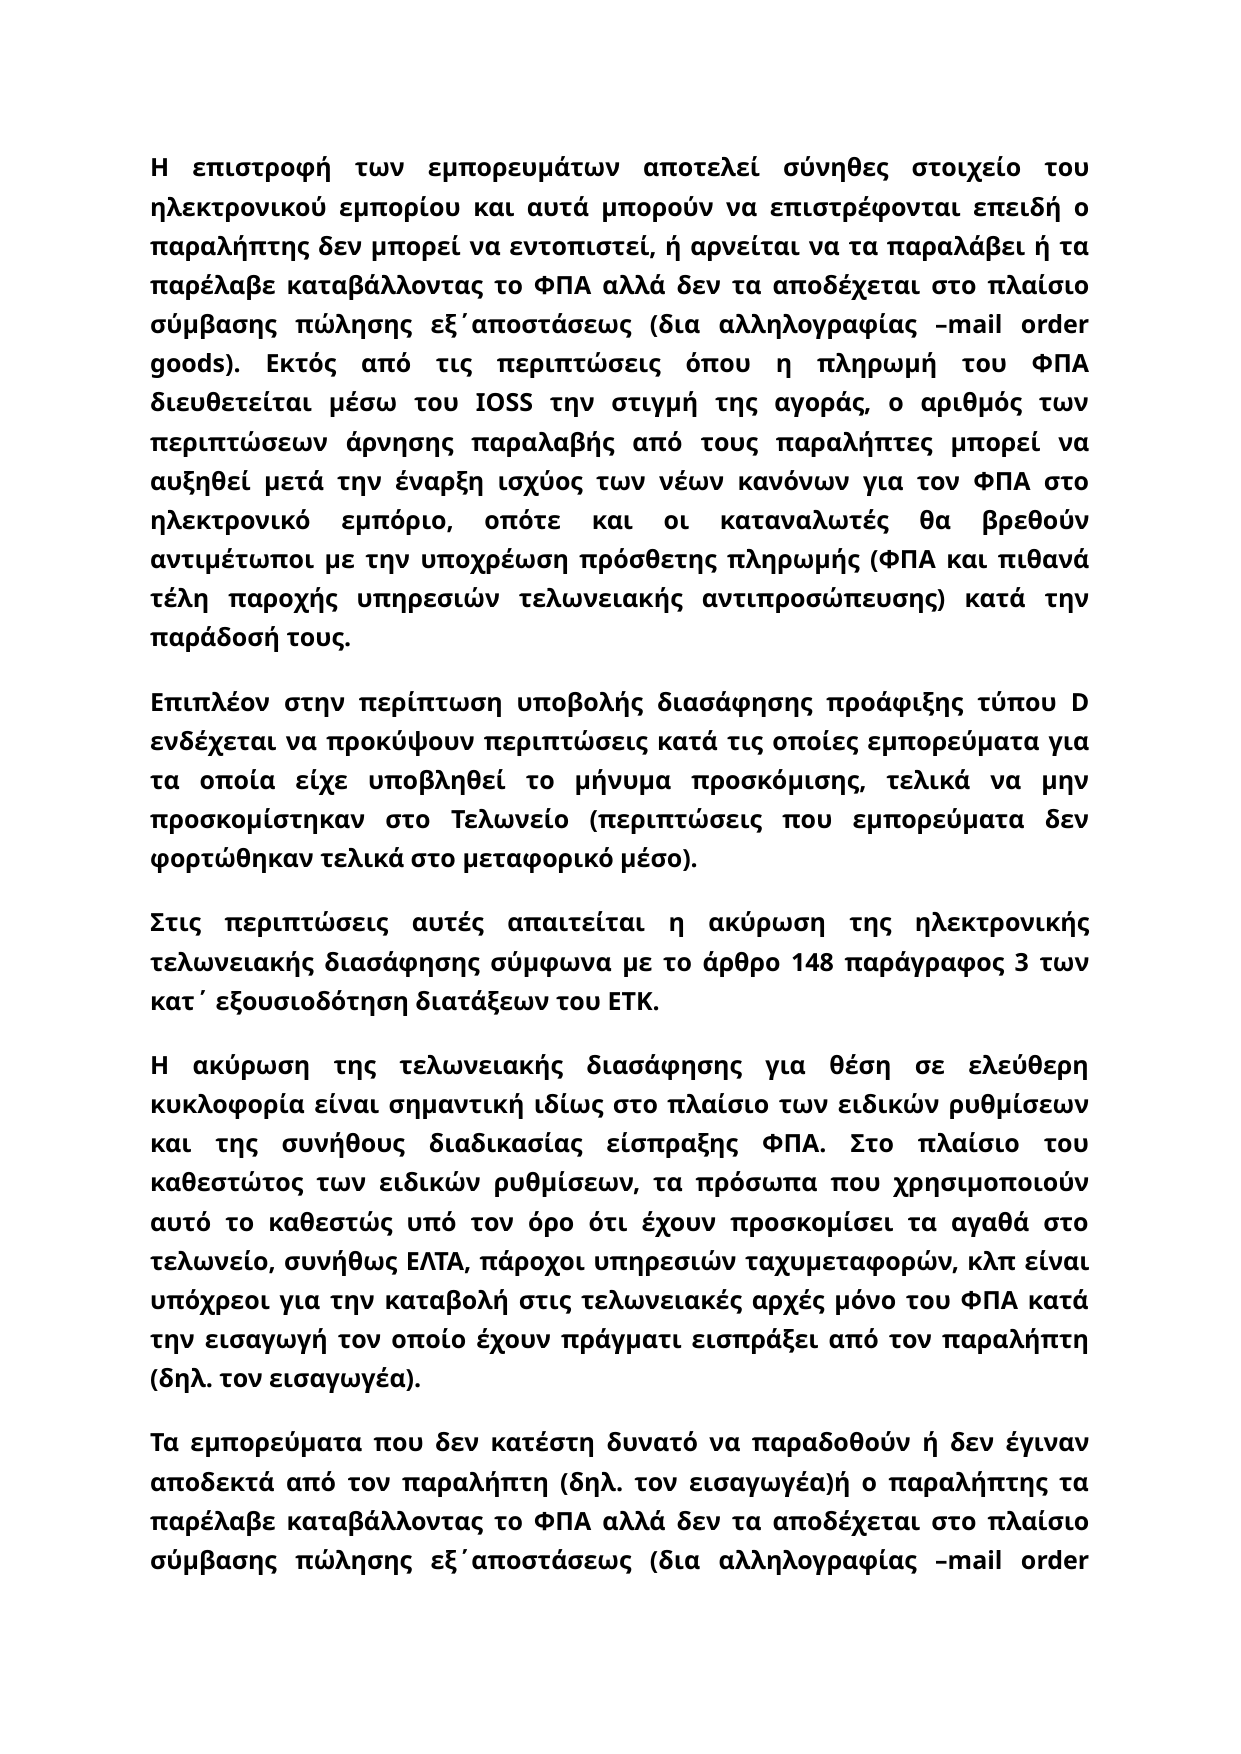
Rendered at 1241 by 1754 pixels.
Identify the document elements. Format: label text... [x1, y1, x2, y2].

text Η ακύρωση της τελωνειακής διασάφησης για θέση σε ελεύθερη κυκλοφορία είναι σημαντική ιδίως στο πλαίσιο των ειδικών ρυθμίσεων και της συνήθους διαδικασίας είσπραξης ΦΠΑ. Στο πλαίσιο του καθεστώτος των ειδικών ρυθμίσεων, τα πρόσωπα που χρησιμοποιούν αυτό το καθεστώς υπό τον όρο ότι έχουν προσκομίσει τα αγαθά στο τελωνείο, συνήθως ΕΛΤΑ, πάροχοι υπηρεσιών ταχυμεταφορών, κλπ είναι υπόχρεοι για την καταβολή στις τελωνειακές αρχές μόνο του ΦΠΑ κατά την εισαγωγή τον οποίο έχουν πράγματι εισπράξει από τον παραλήπτη (δηλ. τον εισαγωγέα). [150, 1047, 1090, 1395]
text Η επιστροφή των εμπορευμάτων αποτελεί σύνηθες στοιχείο του ηλεκτρονικού εμπορίου και αυτά μπορούν να επιστρέφονται επειδή ο παραλήπτης δεν μπορεί να εντοπιστεί, ή αρνείται να τα παραλάβει ή τα παρέλαβε καταβάλλοντας το ΦΠΑ αλλά δεν τα αποδέχεται στο πλαίσιο σύμβασης πώλησης εξ΄αποστάσεως (δια αλληλογραφίας –mail order goods). Εκτός από τις περιπτώσεις όπου η πληρωμή του ΦΠΑ διευθετείται μέσω του IOSS την στιγμή της αγοράς, ο αριθμός των περιπτώσεων άρνησης παραλαβής από τους παραλήπτες μπορεί να αυξηθεί μετά την έναρξη ισχύος των νέων κανόνων για τον ΦΠΑ στο ηλεκτρονικό εμπόριο, οπότε και οι καταναλωτές θα βρεθούν αντιμέτωποι με την υποχρέωση πρόσθετης πληρωμής (ΦΠΑ και πιθανά τέλη παροχής υπηρεσιών τελωνειακής αντιπροσώπευσης) κατά την παράδοσή τους. [150, 150, 1090, 654]
text Επιπλέον στην περίπτωση υποβολής διασάφησης προάφιξης τύπου D ενδέχεται να προκύψουν περιπτώσεις κατά τις οποίες εμπορεύματα για τα οποία είχε υποβληθεί το μήνυμα προσκόμισης, τελικά να μην προσκομίστηκαν στο Τελωνείο (περιπτώσεις που εμπορεύματα δεν φορτώθηκαν τελικά στο μεταφορικό μέσο). [150, 684, 1090, 875]
text Στις περιπτώσεις αυτές απαιτείται η ακύρωση της ηλεκτρονικής τελωνειακής διασάφησης σύμφωνα με το άρθρο 148 παράγραφος 3 των κατ΄ εξουσιοδότηση διατάξεων του ΕΤΚ. [150, 905, 1090, 1017]
text Τα εμπορεύματα που δεν κατέστη δυνατό να παραδοθούν ή δεν έγιναν αποδεκτά από τον παραλήπτη (δηλ. τον εισαγωγέα)ή ο παραλήπτης τα παρέλαβε καταβάλλοντας το ΦΠΑ αλλά δεν τα αποδέχεται στο πλαίσιο σύμβασης πώλησης εξ΄αποστάσεως (δια αλληλογραφίας –mail order [150, 1425, 1090, 1577]
